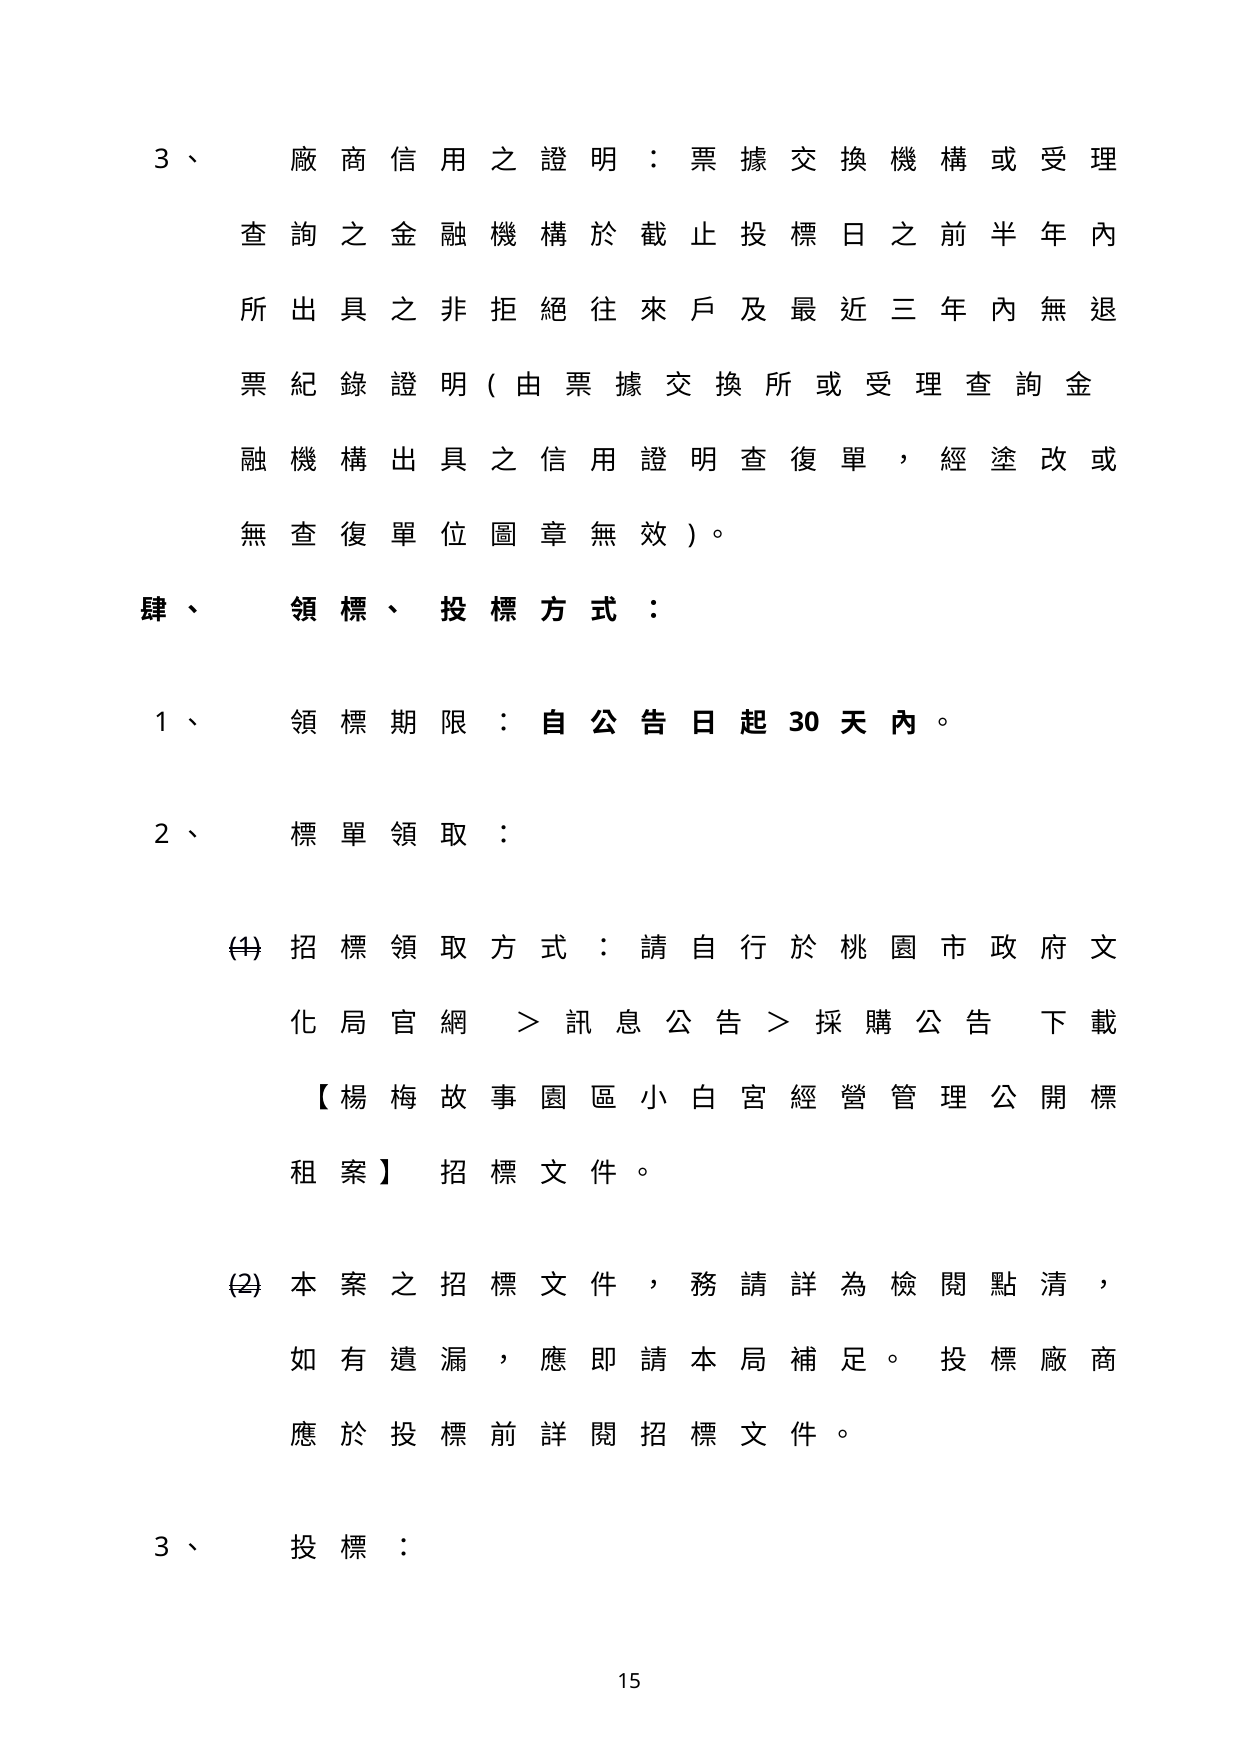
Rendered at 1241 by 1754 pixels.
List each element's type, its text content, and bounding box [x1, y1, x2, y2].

list 標單領取： [139, 789, 1129, 864]
list 本案之招標文件，務請詳為檢閱點清，如有遺漏，應即請本局補足。投標廠商應於投標前詳閱招標文件。 [218, 1239, 1129, 1464]
list 投標： [139, 1502, 1129, 1577]
list 領標、投標方式： [129, 564, 1129, 639]
list 領標期限：自公告日起30天內。 [139, 677, 1129, 752]
list 廠商信用之證明：票據交換機構或受理查詢之金融機構於截止投標日之前半年內所出具之非拒絕往來戶及最近三年內無退票紀錄證明(由票據交換所或受理查詢金融機構出具之信用證明查復單，經塗改或無查復單位圖章無效)。 [139, 114, 1129, 564]
list 招標領取方式：請自行於桃園市政府文化局官網 ＞訊息公告＞採購公告 下載【楊梅故事園區小白宮經營管理公開標租案】招標文件。 [218, 902, 1129, 1202]
